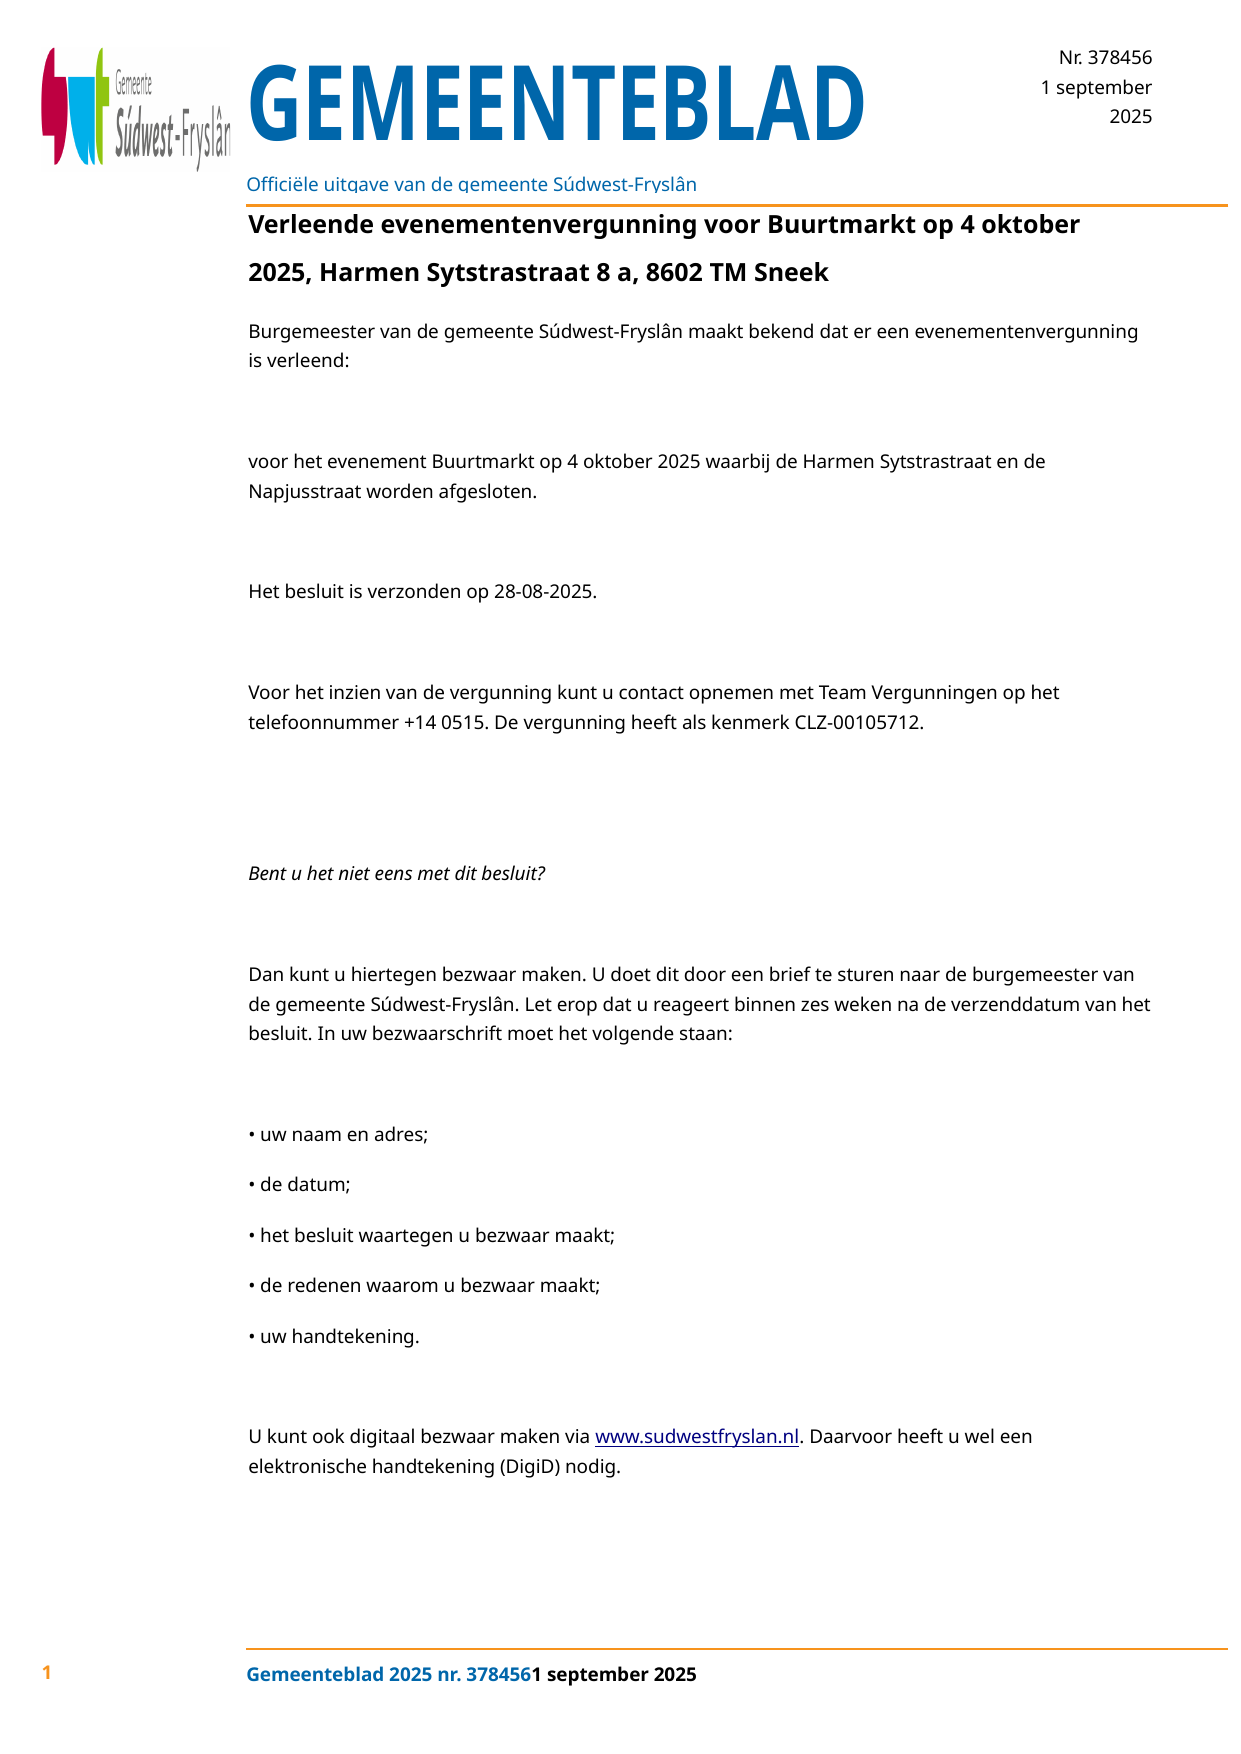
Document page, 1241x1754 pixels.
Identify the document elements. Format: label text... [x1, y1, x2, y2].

text Dan kunt u hiertegen bezwaar maken. U doet dit door een brief te sturen naar de burgemeester van de gemeente Súdwest-Fryslân. Let erop dat u reageert binnen zes weken na de verzenddatum van het besluit. In uw bezwaarschrift moet het volgende staan: [248, 961, 1152, 1046]
text voor het evenement Buurtmarkt op 4 oktober 2025 waarbij de Harmen Sytstrastraat en de Napjusstraat worden afgesloten. [248, 448, 1152, 504]
text • de datum; [248, 1172, 1152, 1197]
text • het besluit waartegen u bezwaar maakt; [248, 1222, 1152, 1248]
picture [41, 47, 231, 172]
text U kunt ook digitaal bezwaar maken via www.sudwestfryslan.nl. Daarvoor heeft u wel een elektronische handtekening (DigiD) nodig. [248, 1424, 1152, 1479]
text Verleende evenementenvergunning voor Buurtmarkt op 4 oktober 2025, Harmen Sytstrastraat 8 a, 8602 TM Sneek [248, 207, 1152, 288]
text Voor het inzien van de vergunning kunt u contact opnemen met Team Vergunningen op het telefoonnummer +14 0515. De vergunning heeft als kenmerk CLZ-00105712. [248, 679, 1152, 735]
text • de redenen waarom u bezwaar maakt; [248, 1272, 1152, 1298]
text • uw naam en adres; [248, 1121, 1152, 1147]
text • uw handtekening. [248, 1323, 1152, 1349]
text Burgemeester van de gemeente Súdwest-Fryslân maakt bekend dat er een evenementenvergunning is verleend: [248, 318, 1152, 373]
text Het besluit is verzonden op 28-08-2025. [248, 579, 1152, 604]
text Bent u het niet eens met dit besluit? [248, 860, 1152, 886]
